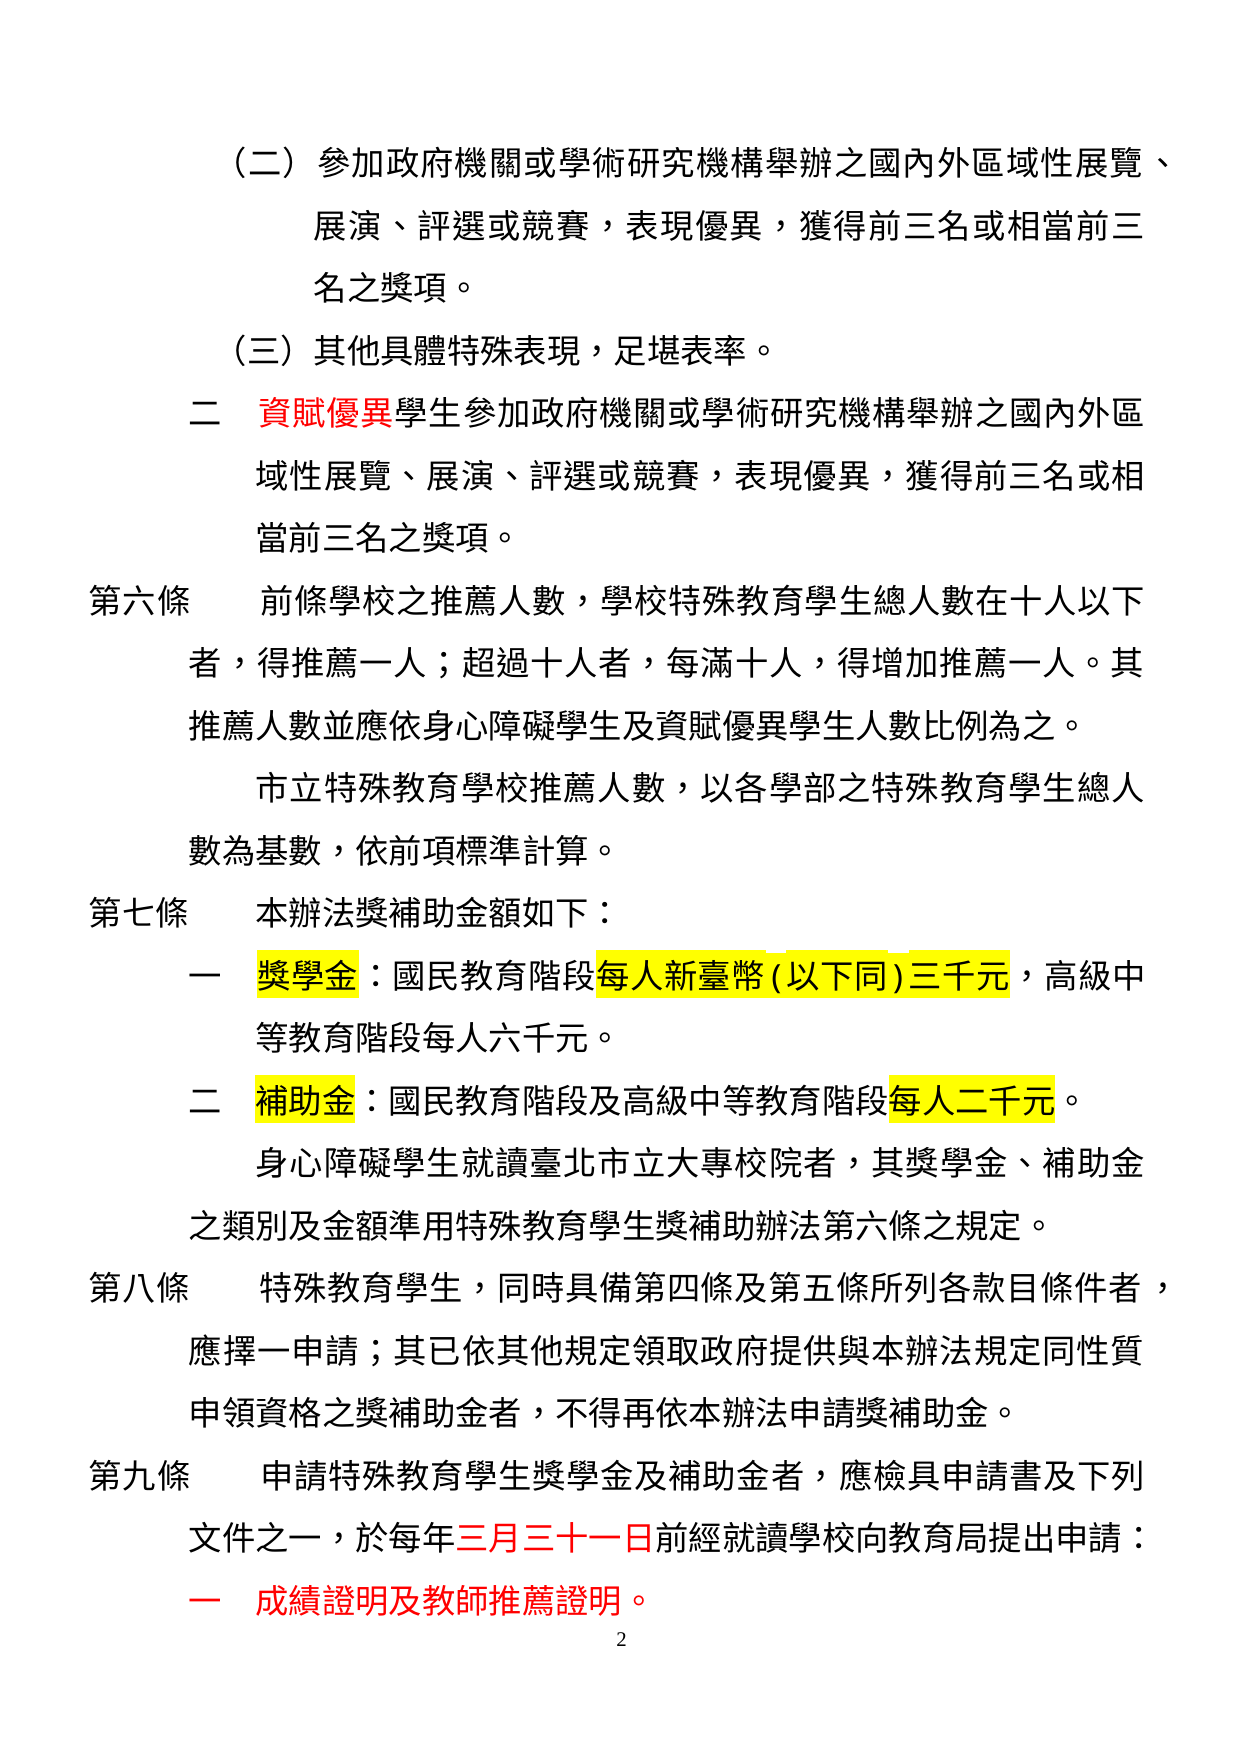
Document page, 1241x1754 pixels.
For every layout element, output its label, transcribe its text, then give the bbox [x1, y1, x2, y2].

text 第六條 前條學校之推薦人數，學校特殊教育學生總人數在十人以下者，得推薦一人；超過十人者，每滿十人，得增加推薦一人。其推薦人數並應依身心障礙學生及資賦優異學生人數比例為之。 [89, 557, 1146, 744]
text 第九條 申請特殊教育學生獎學金及補助金者，應檢具申請書及下列文件之一，於每年三月三十一日前經就讀學校向教育局提出申請： [89, 1432, 1146, 1557]
text （二）參加政府機關或學術研究機構舉辦之國內外區域性展覽、展演、評選或競賽，表現優異，獲得前三名或相當前三名之獎項。 [214, 119, 1146, 307]
text 一 獎學金：國民教育階段每人新臺幣(以下同)三千元，高級中等教育階段每人六千元。 [189, 932, 1146, 1057]
text 市立特殊教育學校推薦人數，以各學部之特殊教育學生總人數為基數，依前項標準計算。 [189, 744, 1146, 869]
text 二 資賦優異學生參加政府機關或學術研究機構舉辦之國內外區域性展覽、展演、評選或競賽，表現優異，獲得前三名或相當前三名之獎項。 [189, 369, 1146, 557]
text 第八條 特殊教育學生，同時具備第四條及第五條所列各款目條件者，應擇一申請；其已依其他規定領取政府提供與本辦法規定同性質申領資格之獎補助金者，不得再依本辦法申請獎補助金。 [89, 1244, 1146, 1432]
text 一 成績證明及教師推薦證明。 [189, 1557, 1146, 1619]
text （三）其他具體特殊表現，足堪表率。 [214, 307, 1146, 369]
text 第七條 本辦法獎補助金額如下： [89, 869, 1146, 932]
text 二 補助金：國民教育階段及高級中等教育階段每人二千元。 [189, 1057, 1146, 1119]
text 身心障礙學生就讀臺北市立大專校院者，其獎學金、補助金之類別及金額準用特殊教育學生獎補助辦法第六條之規定。 [189, 1119, 1146, 1244]
